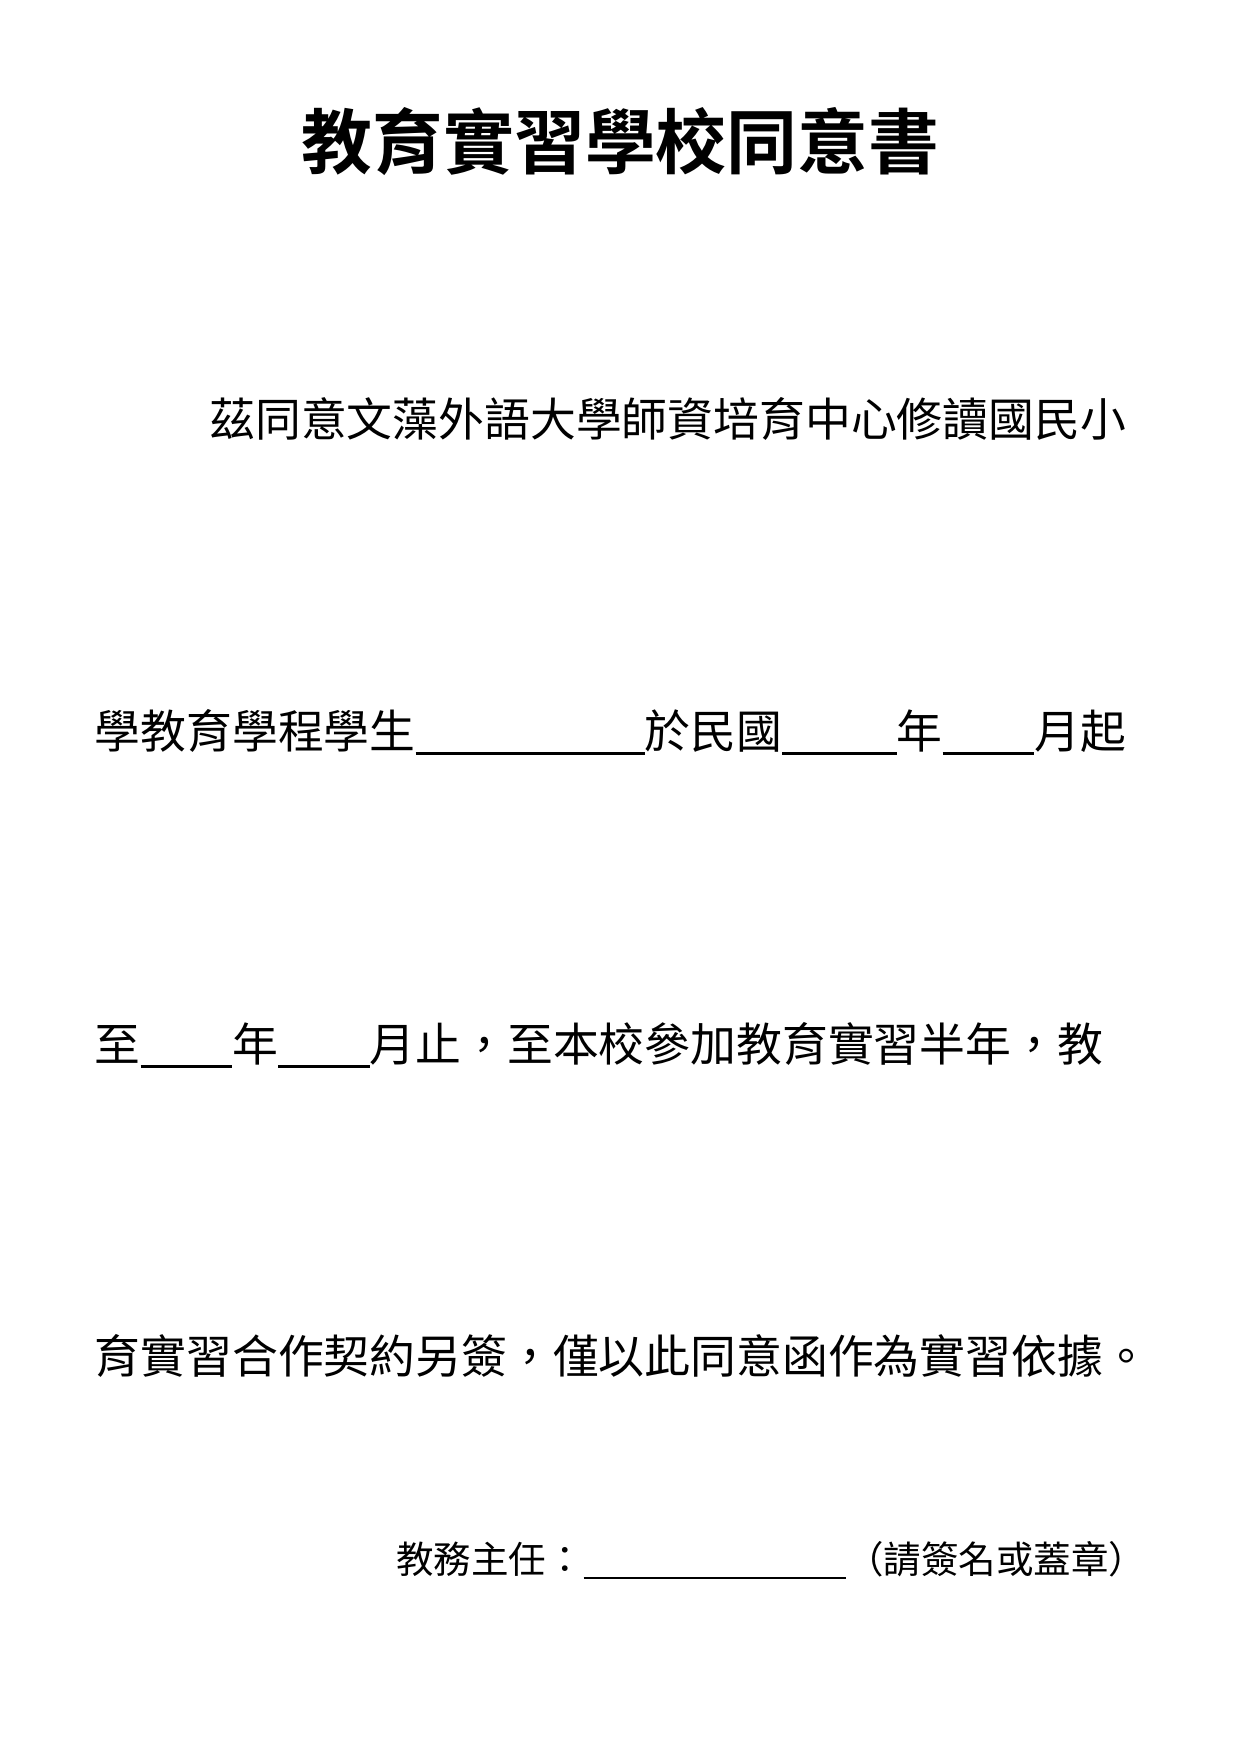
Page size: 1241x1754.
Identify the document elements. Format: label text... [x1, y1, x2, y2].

text 教務主任： （請簽名或蓋章） [345, 1516, 1146, 1578]
text 茲同意文藻外語大學師資培育中心修讀國民小學教育學程學生 於民國 年 月起至 年 月止，至本校參加教育實習半年，教育實習合作契約另簽，僅以此同意函作為實習依據。 [94, 343, 1146, 1406]
text 教育實習學校同意書 [94, 64, 1146, 189]
